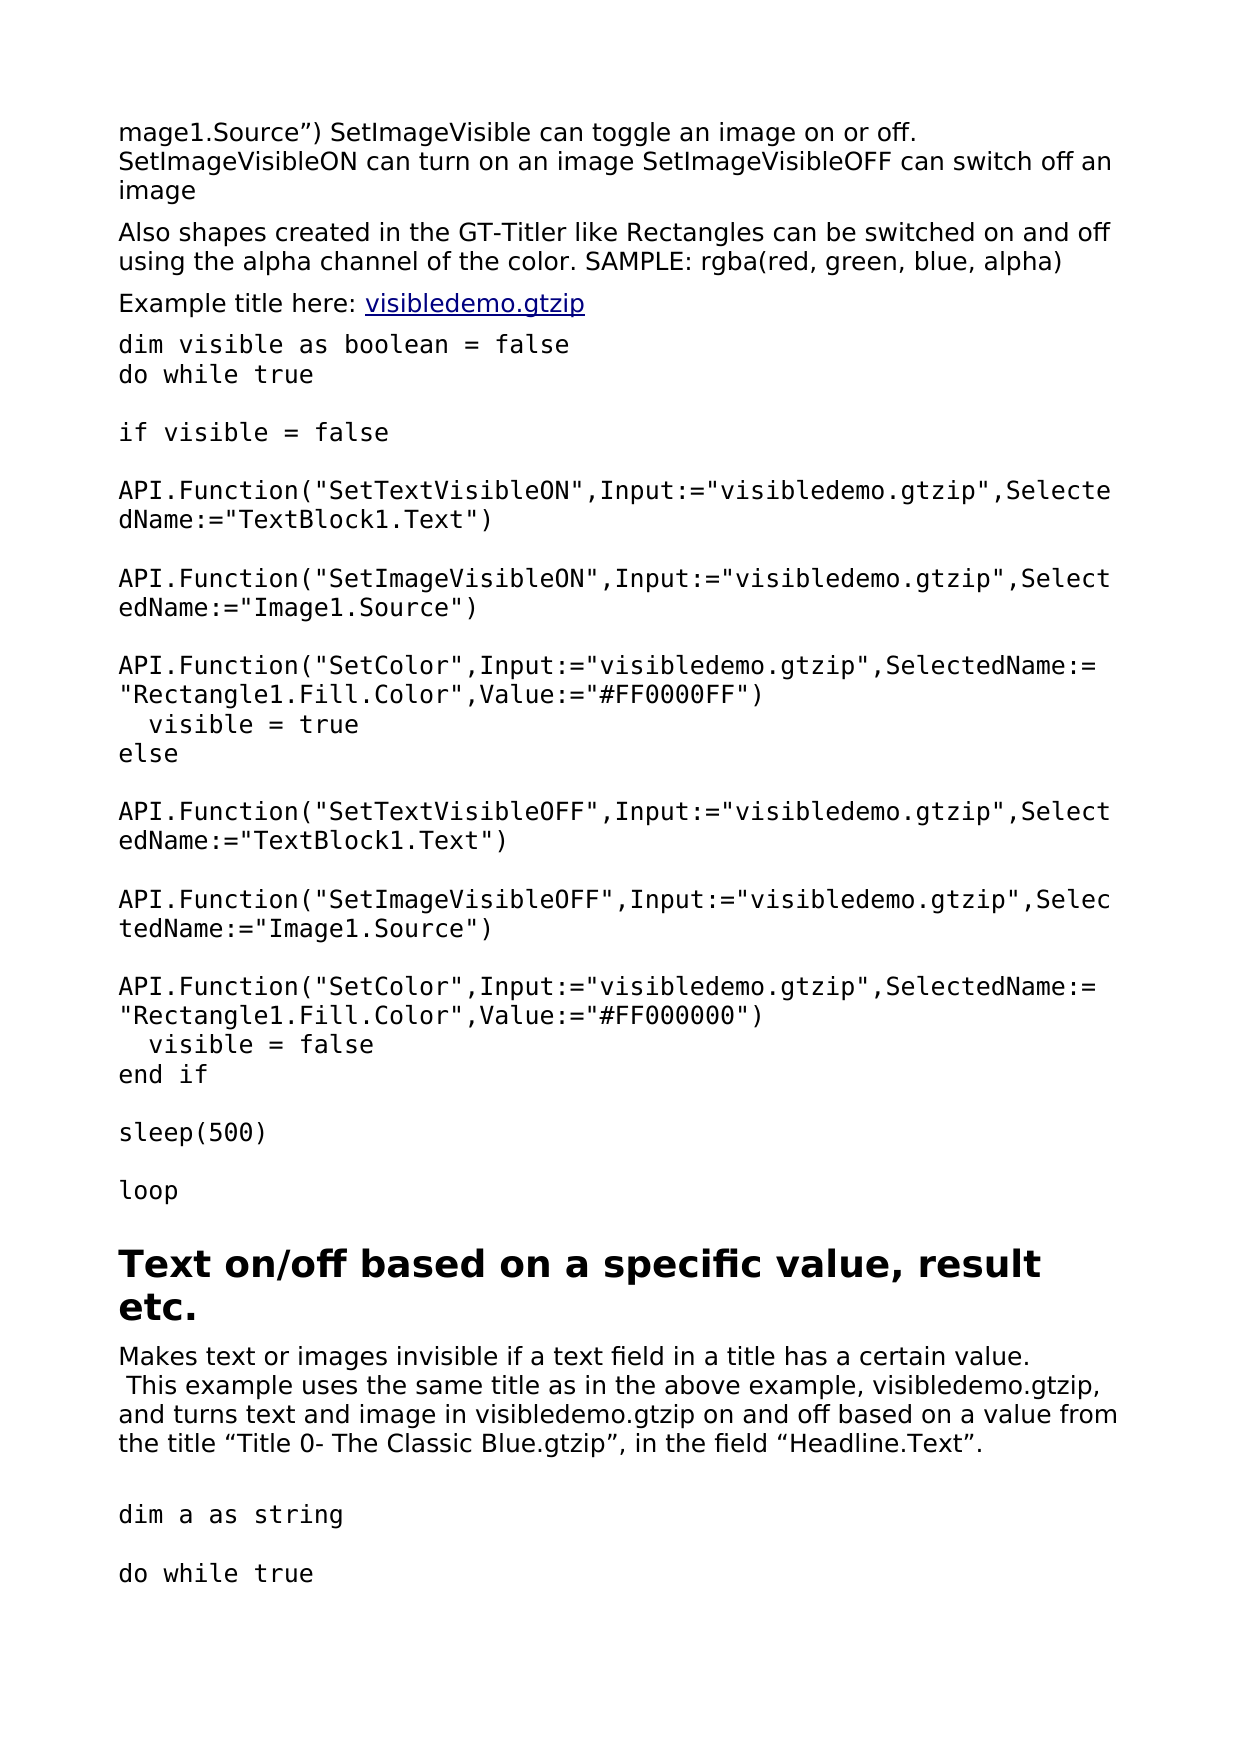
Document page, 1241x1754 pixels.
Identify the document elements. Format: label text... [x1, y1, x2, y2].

text Also shapes created in the GT-Titler like Rectangles can be switched on and off using the alpha channel of the color. SAMPLE: rgba(red, green, blue, alpha) [118, 218, 1122, 276]
subtitle Text on/off based on a specific value, result etc. [118, 1242, 1122, 1330]
text mage1.Source”) SetImageVisible can toggle an image on or off. SetImageVisibleON can turn on an image SetImageVisibleOFF can switch off an image [118, 118, 1122, 206]
text dim visible as boolean = false do while true if visible = false API.Function("SetTextVisibleON",Input:="visibledemo.gtzip",SelectedName:="TextBlock1.Text") API.Function("SetImageVisibleON",Input:="visibledemo.gtzip",SelectedName:="Image1.Source") API.Function("SetColor",Input:="visibledemo.gtzip",SelectedName:= "Rectangle1.Fill.Color",Value:="#FF0000FF") visible = true else API.Function("SetTextVisibleOFF",Input:="visibledemo.gtzip",SelectedName:="TextBlock1.Text") API.Function("SetImageVisibleOFF",Input:="visibledemo.gtzip",SelectedName:="Image1.Source") API.Function("SetColor",Input:="visibledemo.gtzip",SelectedName:= "Rectangle1.Fill.Color",Value:="#FF000000") visible = false end if sleep(500) loop [118, 331, 1122, 1206]
text Makes text or images invisible if a text field in a title has a certain value. This example uses the same title as in the above example, visibledemo.gtzip, and turns text and image in visibledemo.gtzip on and off based on a value from the title “Title 0- The Classic Blue.gtzip”, in the field “Headline.Text”. [118, 1342, 1122, 1488]
text Example title here: visibledemo.gtzip [118, 289, 1122, 318]
text dim a as string do while true [118, 1501, 1122, 1617]
